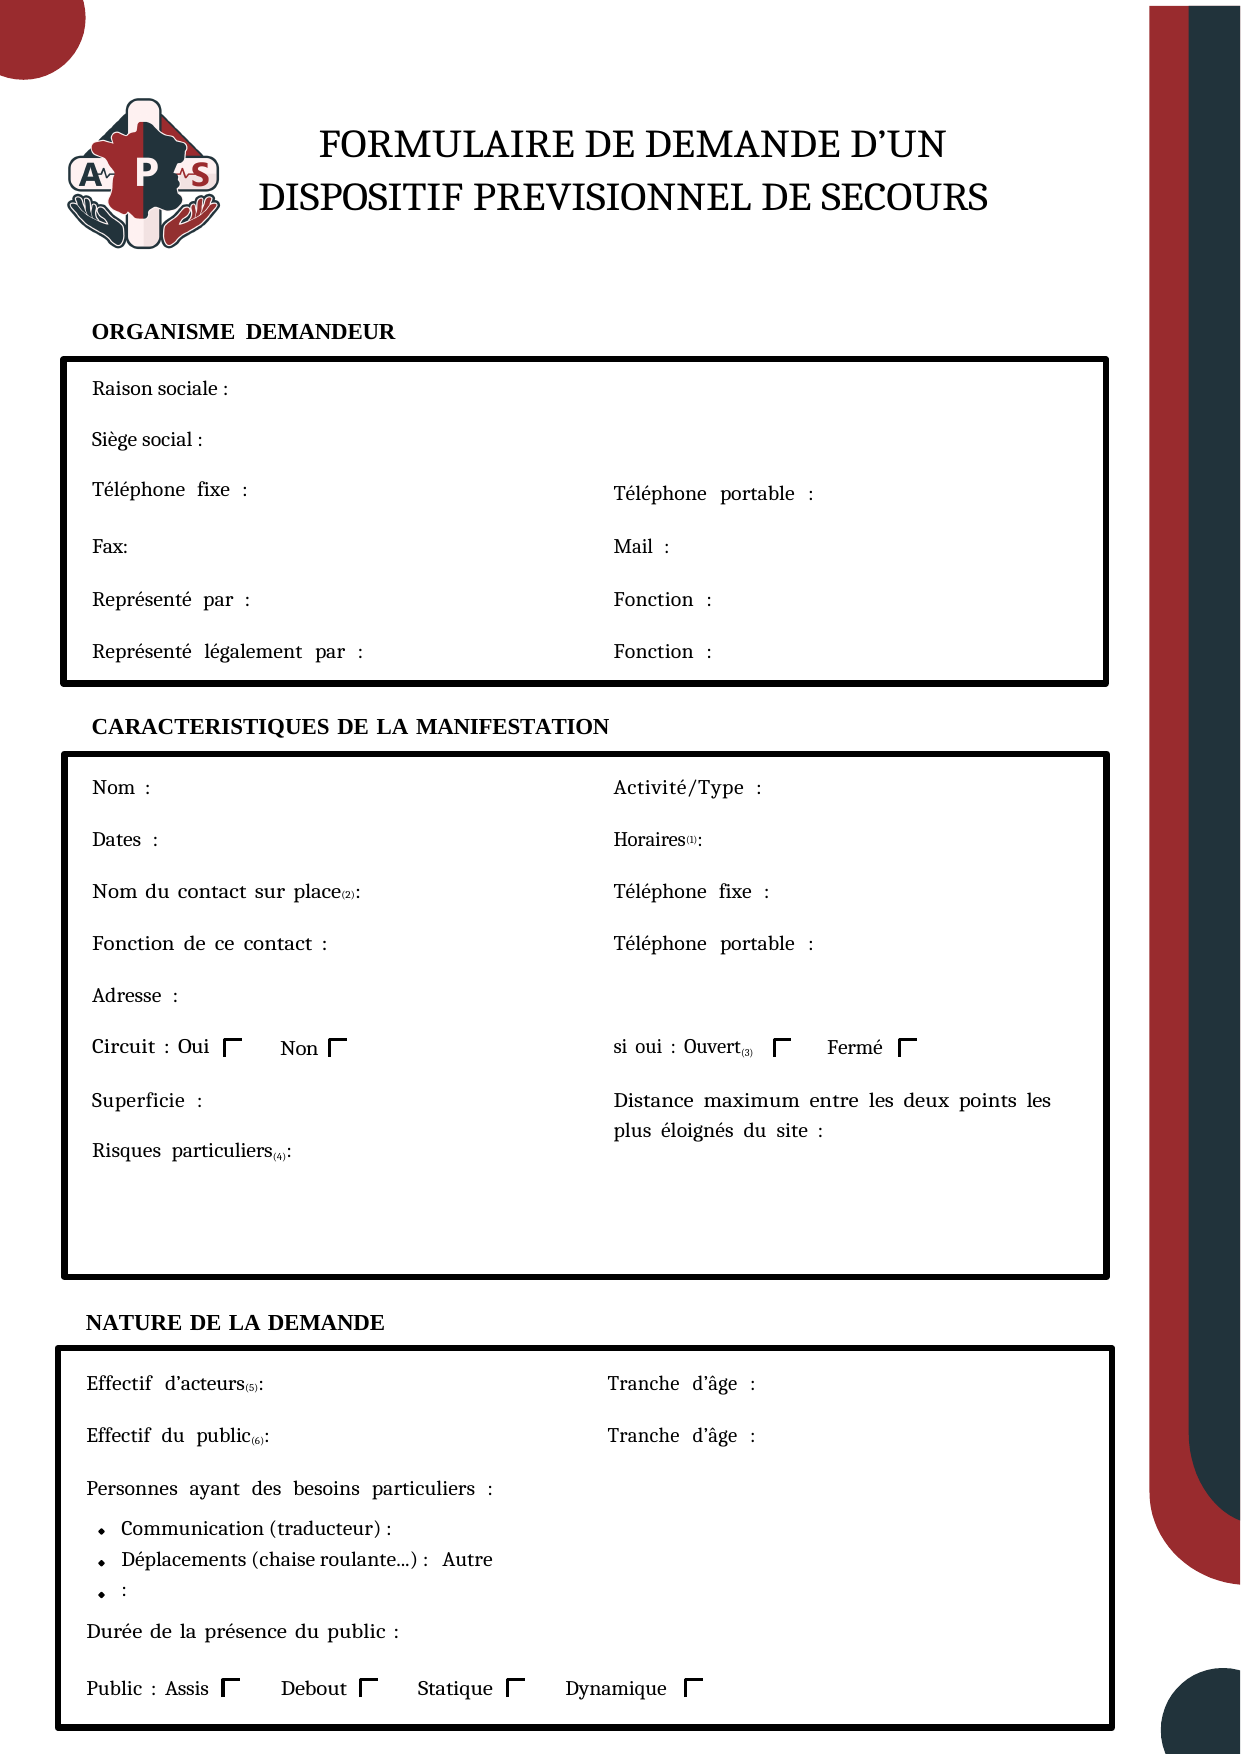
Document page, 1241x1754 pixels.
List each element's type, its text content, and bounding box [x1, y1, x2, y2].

text Public : Assis [86, 1677, 221, 1701]
title FORMULAIRE DE DEMANDE D’UN DISPOSITIF PREVISIONNEL DE SECOURS [258, 121, 1149, 221]
text Tranche d’âge : [607, 1372, 766, 1396]
text Tranche d’âge : [607, 1424, 766, 1448]
text Personnes ayant des besoins particuliers : [86, 1476, 521, 1500]
text Communication (traducteur) : Déplacements (chaise roulante...) : Autre : [121, 1517, 495, 1602]
text Horaires(1): [613, 827, 723, 851]
text Effectif d’acteurs(5): [86, 1372, 282, 1397]
text Fermé [827, 1035, 893, 1059]
text CARACTERISTIQUES DE LA MANIFESTATION [91, 380, 1149, 739]
text plus éloignés du site : [613, 1119, 1079, 1143]
text Statique [418, 1677, 505, 1701]
text Téléphone portable : [613, 932, 829, 956]
text Effectif du public(6): [86, 1423, 284, 1450]
text Fonction de ce contact : [92, 932, 343, 956]
text Téléphone fixe : [613, 880, 780, 904]
text Dates : [92, 827, 164, 851]
picture [64, 94, 223, 253]
text Dynamique [565, 1677, 683, 1701]
text Debout [281, 1677, 358, 1701]
text Risques particuliers(4): [92, 1139, 316, 1165]
text Circuit : Oui [92, 1035, 220, 1059]
text Adresse : [92, 984, 220, 1008]
text si oui : Ouvert(3) [613, 1035, 774, 1061]
text Durée de la présence du public : [86, 1619, 521, 1643]
text Non [280, 1036, 324, 1060]
text Superficie : [92, 1089, 316, 1113]
text Distance maximum entre les deux points les [613, 1088, 1079, 1112]
text Activité/Type : [613, 775, 772, 799]
text NATURE DE LA DEMANDE [86, 1309, 1149, 1335]
text Nom : [92, 775, 154, 799]
text Nom du contact sur place(2): [92, 880, 378, 904]
text ORGANISME DEMANDEUR [91, 318, 1149, 344]
